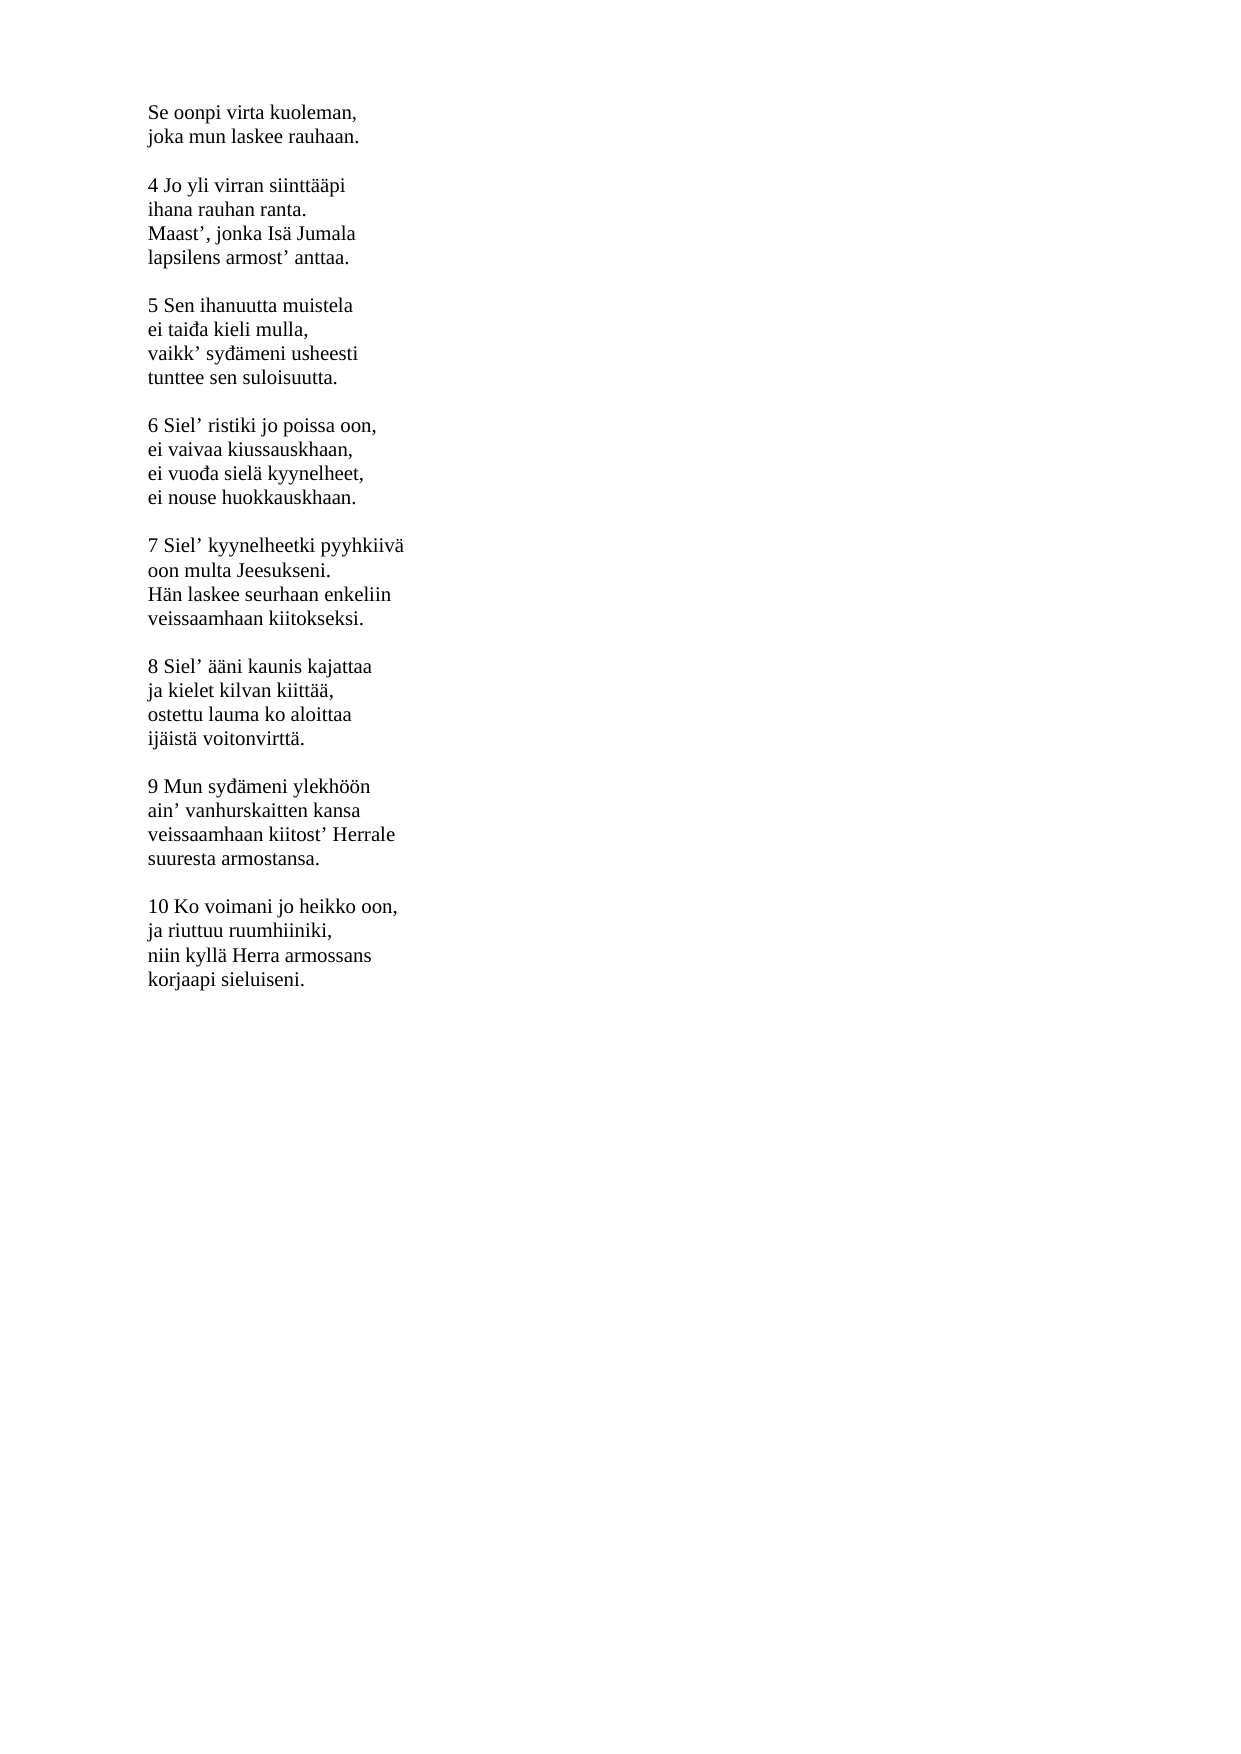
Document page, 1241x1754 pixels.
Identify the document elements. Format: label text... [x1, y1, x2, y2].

text 10 Ko voimani jo heikko oon, ja riuttuu ruumhiiniki, niin kyllä Herra armossans korjaapi sieluiseni. [148, 894, 1093, 991]
text Se oonpi virta kuoleman, joka mun laskee rauhaan. [148, 100, 1093, 148]
text 9 Mun syđämeni ylekhöön ain’ vanhurskaitten kansa veissaamhaan kiitost’ Herrale suuresta armostansa. [148, 774, 1093, 870]
text 5 Sen ihanuutta muistela ei taiđa kieli mulla, vaikk’ syđämeni usheesti tunttee sen suloisuutta. [148, 293, 1093, 389]
text 8 Siel’ ääni kaunis kajattaa ja kielet kilvan kiittää, ostettu lauma ko aloittaa ijäistä voitonvirttä. [148, 654, 1093, 750]
text 4 Jo yli virran siinttääpi ihana rauhan ranta. Maast’, jonka Isä Jumala lapsilens armost’ anttaa. [148, 172, 1093, 269]
text 6 Siel’ ristiki jo poissa oon, ei vaivaa kiussauskhaan, ei vuođa sielä kyynelheet, ei nouse huokkauskhaan. [148, 413, 1093, 509]
text 7 Siel’ kyynelheetki pyyhkiivä oon multa Jeesukseni. Hän laskee seurhaan enkeliin veissaamhaan kiitokseksi. [148, 533, 1093, 630]
